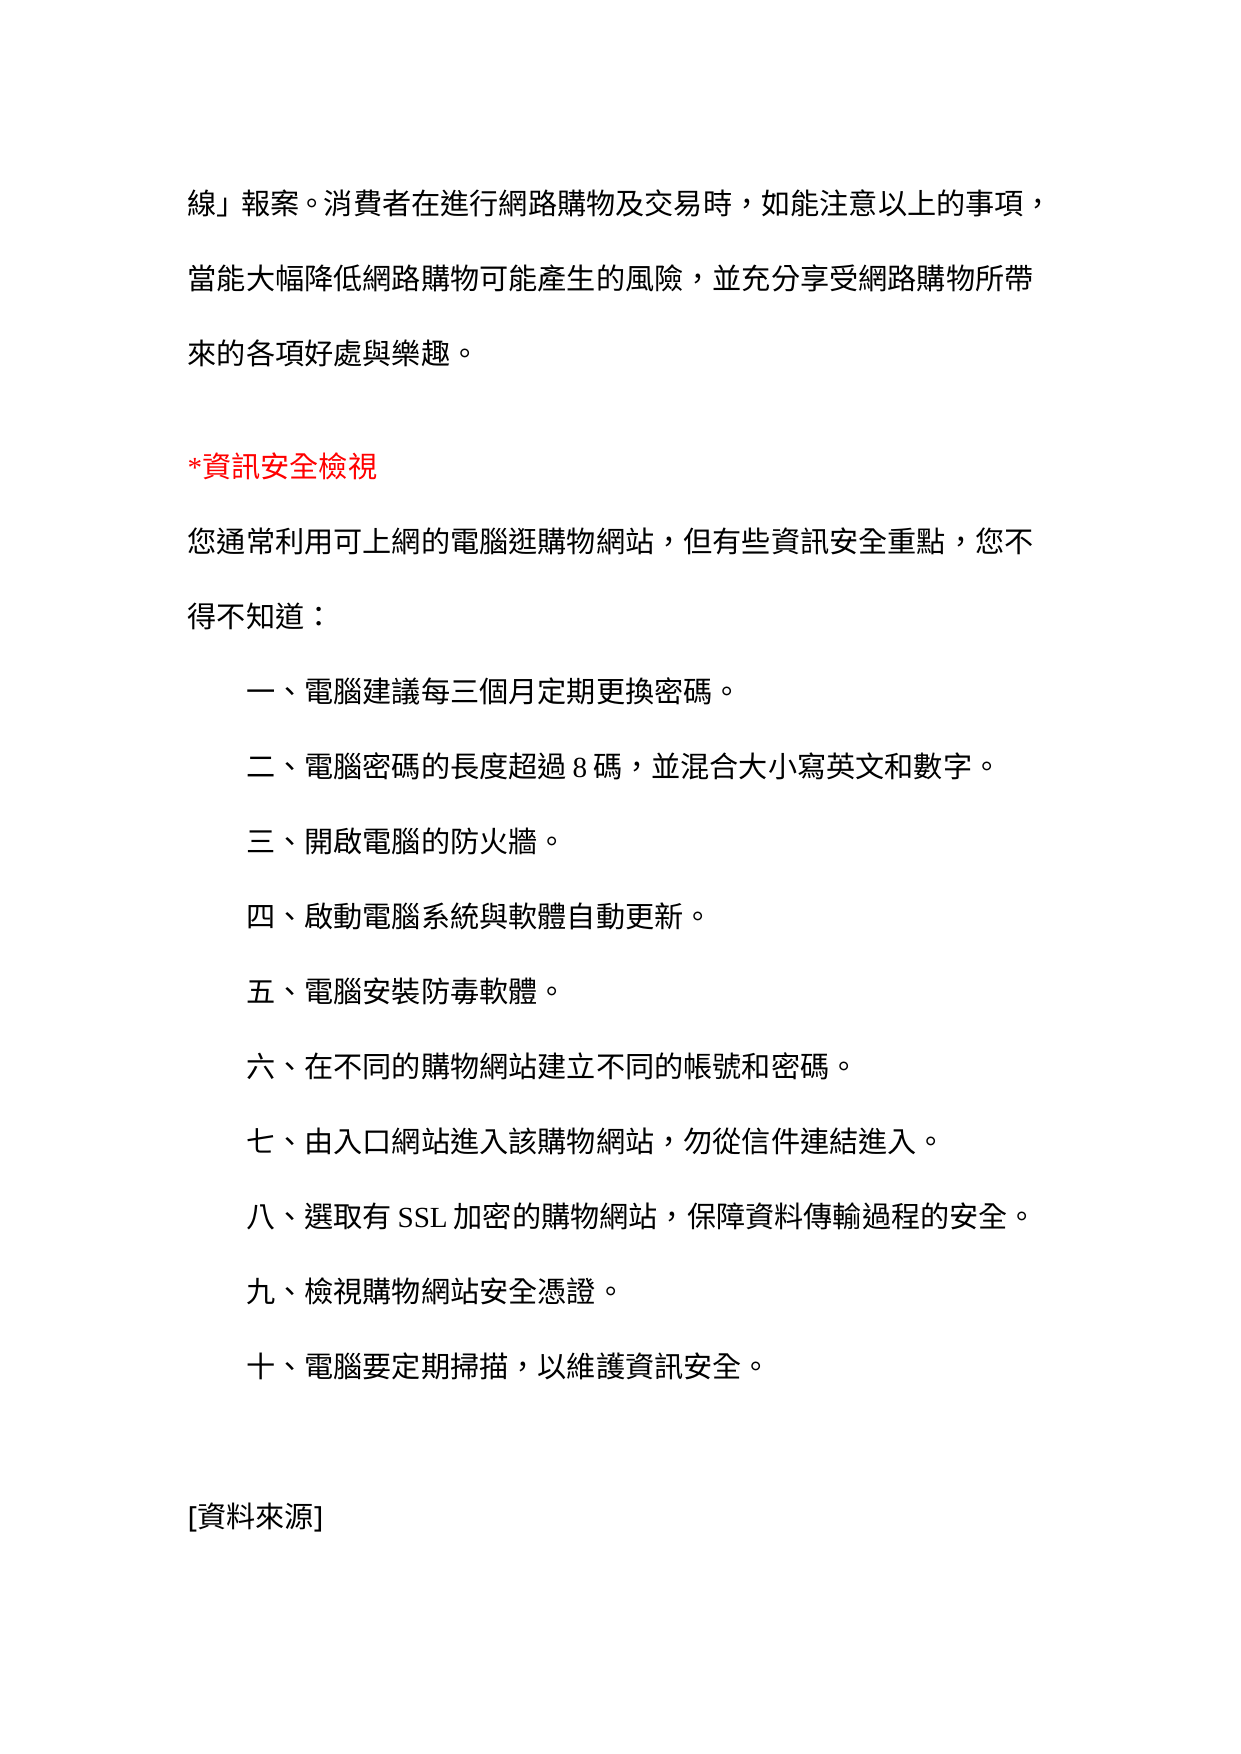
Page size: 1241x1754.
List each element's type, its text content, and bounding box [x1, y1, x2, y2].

text 六、在不同的購物網站建立不同的帳號和密碼。 [187, 1027, 1053, 1102]
text *資訊安全檢視 [187, 427, 1053, 502]
text 一、電腦建議每三個月定期更換密碼。 [187, 652, 1053, 727]
text 三、開啟電腦的防火牆。 [187, 802, 1053, 877]
text 線」報案。消費者在進行網路購物及交易時，如能注意以上的事項，當能大幅降低網路購物可能產生的風險，並充分享受網路購物所帶來的各項好處與樂趣。 [187, 164, 1053, 389]
text 九、檢視購物網站安全憑證。 [187, 1252, 1053, 1327]
text 二、電腦密碼的長度超過8碼，並混合大小寫英文和數字。 [187, 727, 1053, 802]
text 十、電腦要定期掃描，以維護資訊安全。 [187, 1327, 1053, 1402]
text 四、啟動電腦系統與軟體自動更新。 [187, 877, 1053, 952]
text 八、選取有SSL加密的購物網站，保障資料傳輸過程的安全。 [187, 1177, 1053, 1252]
text 五、電腦安裝防毒軟體。 [187, 952, 1053, 1027]
text 七、由入口網站進入該購物網站，勿從信件連結進入。 [187, 1102, 1053, 1177]
text [資料來源] [187, 1477, 1053, 1552]
text 您通常利用可上網的電腦逛購物網站，但有些資訊安全重點，您不得不知道： [187, 502, 1053, 652]
